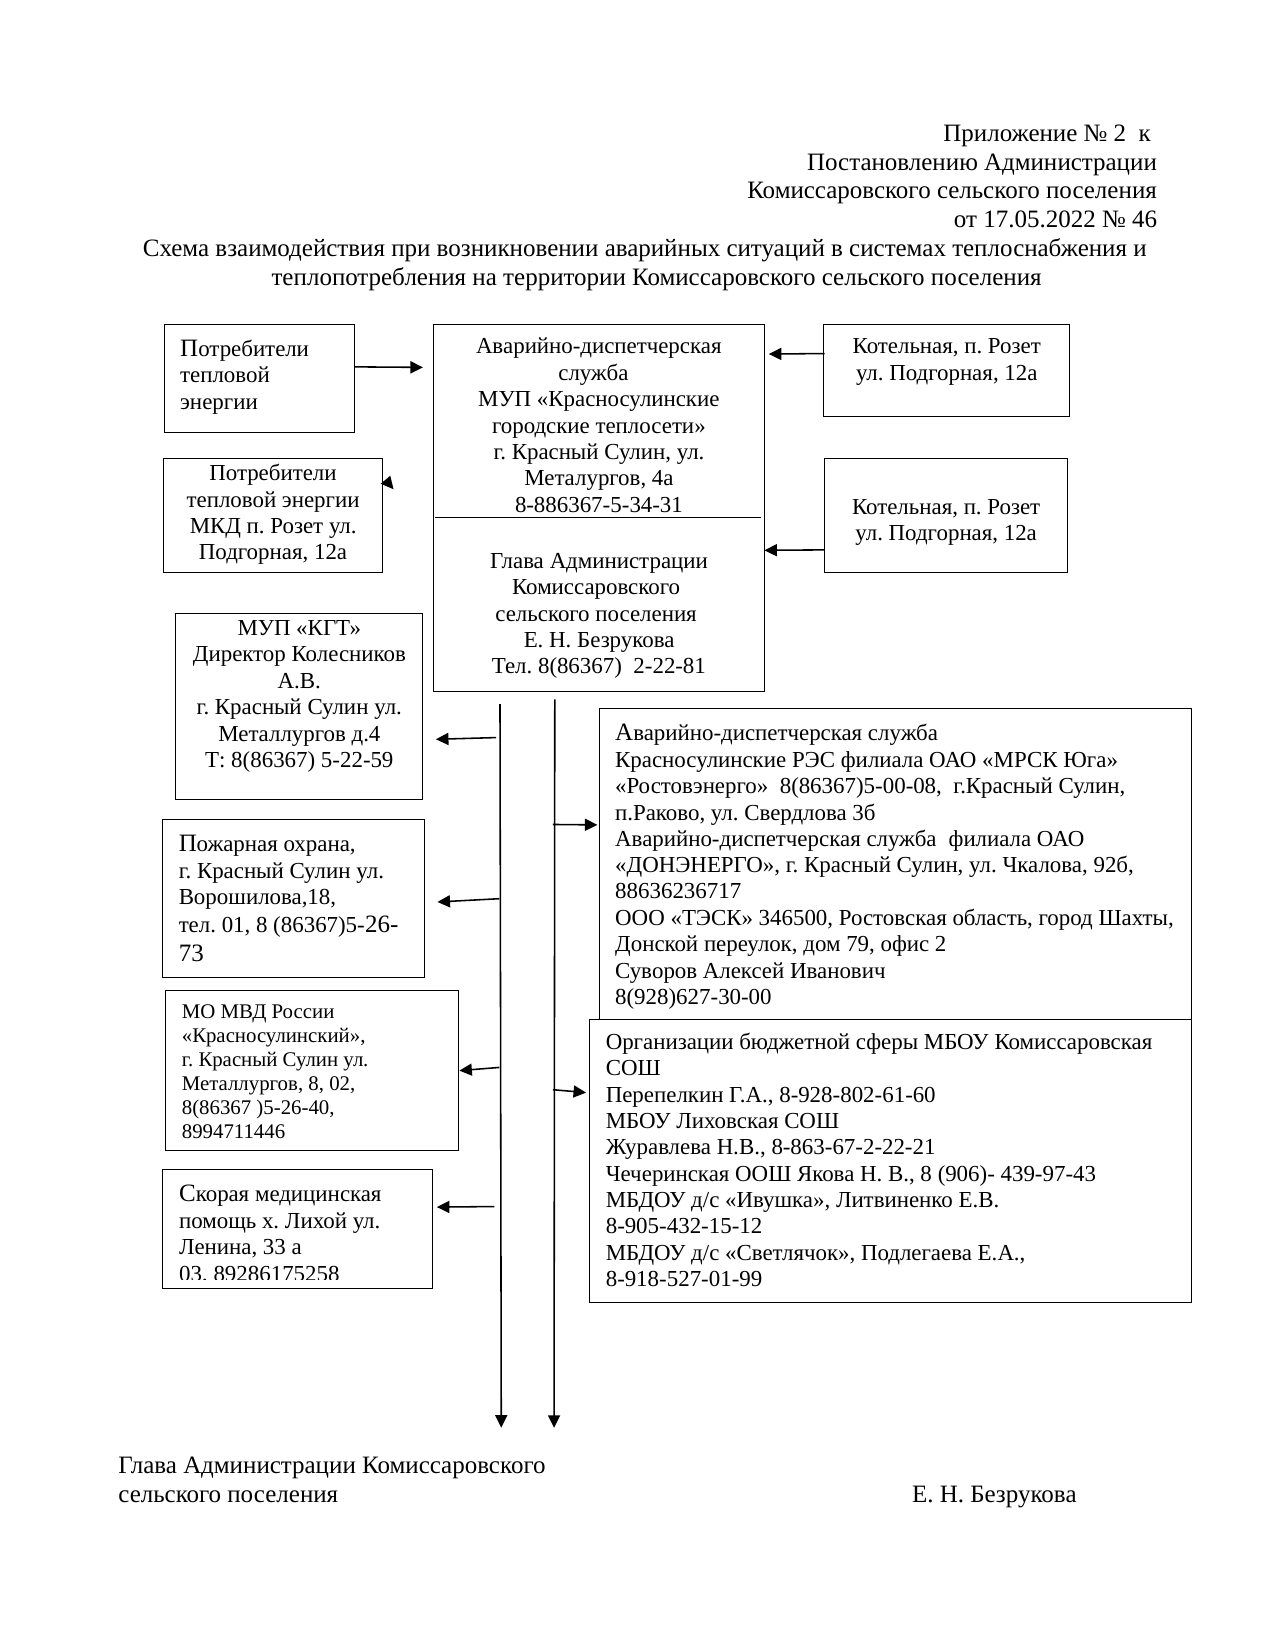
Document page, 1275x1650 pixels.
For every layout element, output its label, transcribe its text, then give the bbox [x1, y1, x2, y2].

text Красносулинские РЭС филиала ОАО «МРСК Юга» «Ростовэнерго» 8(86367)5-00-08, г.Красный Сулин, п.Раково, ул. Свердлова 3б [615, 746, 1176, 825]
text Аварийно-диспетчерская служба [615, 717, 1176, 746]
text Перепелкин Г.А., 8-928-802-61-60 [606, 1081, 1176, 1107]
text г. Красный Сулин ул. Ворошилова,18, [178, 857, 408, 909]
text 8-918-527-01-99 [606, 1265, 1176, 1291]
text ООО «ТЭСК» 346500, Ростовская область, город Шахты, Донской переулок, дом 79, офис 2 [615, 904, 1176, 957]
text 8(928)627-30-00 [615, 983, 1176, 1009]
text Комиссаровского сельского поселения [118, 176, 1157, 204]
text Глава Администрации Комиссаровского [449, 547, 748, 599]
text Котельная, п. Розет ул. Подгорная, 12а [839, 333, 1054, 385]
text Скорая медицинская помощь х. Лихой ул. Ленина, 33 а [179, 1178, 417, 1260]
text МБДОУ д/с «Светлячок», Подлегаева Е.А., [606, 1239, 1176, 1265]
text Схема взаимодействия при возникновении аварийных ситуаций в системах теплоснабжения и теплопотребления на территории Комиссаровского сельского поселения [133, 233, 1157, 291]
text 8994711446 [182, 1119, 443, 1142]
table_header [383, 458, 433, 572]
text 8-918-58-66-222 [449, 679, 748, 683]
text Потребители тепловой энергии [180, 333, 339, 414]
text Приложение № 2 к [118, 118, 1157, 147]
text Чечеринская ООШ Якова Н. В., 8 (906)- 439-97-43 [606, 1160, 1176, 1186]
text сельского поселения Е. Н. Безрукова [118, 1479, 1157, 1507]
text 03, 89286175258 [179, 1260, 417, 1280]
text Глава Администрации Комиссаровского [118, 1450, 1157, 1479]
text МУП «Красносулинские городские теплосети» [449, 385, 748, 438]
table_header [435, 518, 761, 547]
text г. Красный Сулин ул. Металлургов, 8, 02, 8(86367 )5-26-40, [182, 1047, 443, 1119]
table_header МУП «КГТ» Директор Колесников А.В. г. Красный Сулин ул. Металлургов д.4 Т: 8(86367) 5-22-59 [176, 614, 422, 799]
text МБДОУ д/с «Ивушка», Литвиненко Е.В. 8-905-432-15-12 [606, 1186, 1176, 1239]
text Организации бюджетной сферы МБОУ Комиссаровская СОШ [606, 1028, 1176, 1081]
table_header Котельная, п. Розет ул. Подгорная, 12а [825, 459, 1067, 572]
text МБОУ Лиховская СОШ [606, 1107, 1176, 1133]
text Постановлению Администрации [118, 147, 1157, 176]
table_header [765, 551, 824, 572]
text сельского поселения [449, 599, 748, 626]
text Суворов Алексей Иванович [615, 957, 1176, 983]
table_header [765, 458, 824, 549]
text Аварийно-диспетчерская служба [449, 333, 748, 385]
text МО МВД России «Красносулинский», [182, 999, 443, 1047]
text 8-886367-5-34-31 [449, 491, 748, 517]
text Журавлева Н.В., 8-863-67-2-22-21 [606, 1133, 1176, 1160]
text г. Красный Сулин, ул. Металургов, 4а [449, 438, 748, 491]
text тел. 01, 8 (86367)5-26-73 [178, 909, 408, 967]
table_header Потребители тепловой энергии МКД п. Розет ул. Подгорная, 12а [164, 459, 382, 572]
text Пожарная охрана, [178, 828, 408, 857]
text от 17.05.2022 № 46 [118, 204, 1157, 233]
text Тел. 8(86367) 2-22-81 [449, 652, 748, 679]
text Е. Н. Безрукова [449, 626, 748, 652]
text Аварийно-диспетчерская служба филиала ОАО «ДОНЭНЕРГО», г. Красный Сулин, ул. Чкалова, 92б, 88636236717 [615, 825, 1176, 904]
